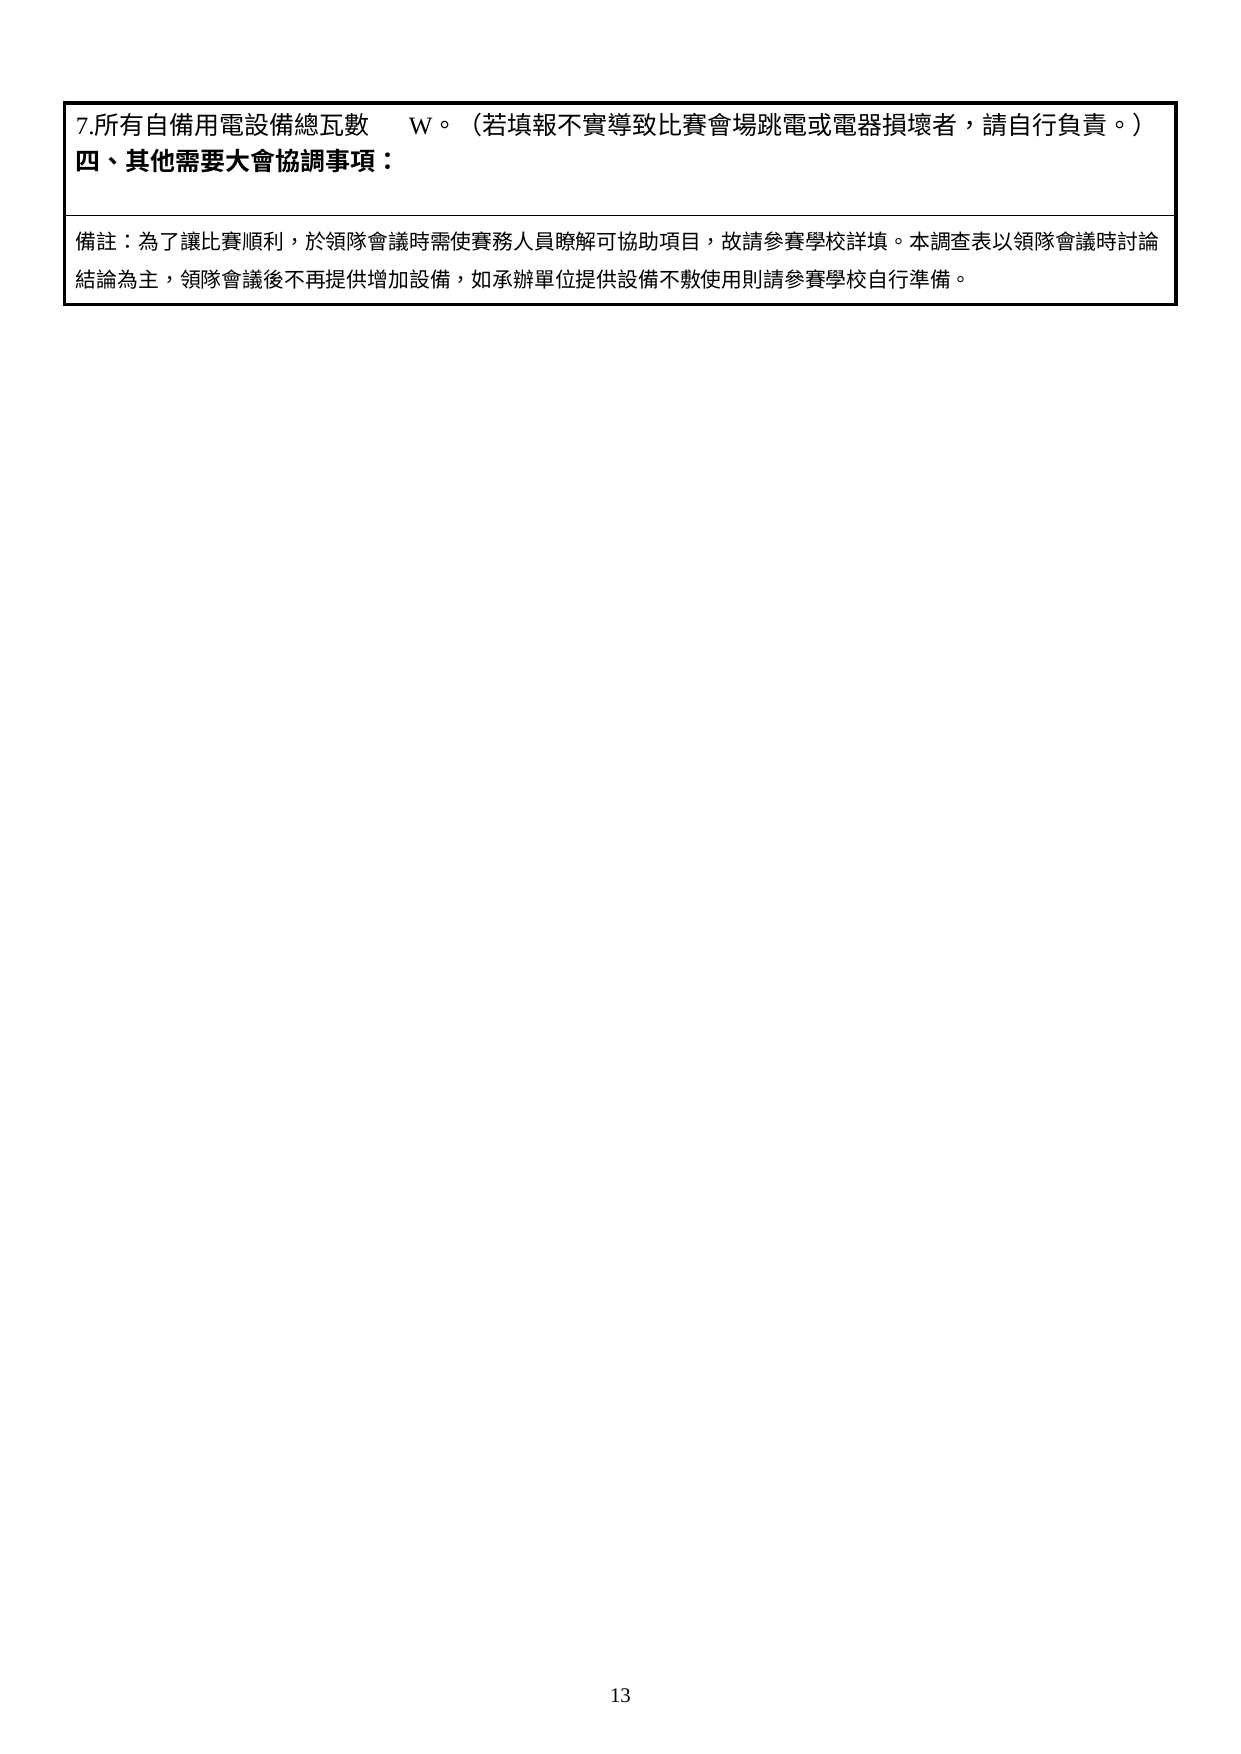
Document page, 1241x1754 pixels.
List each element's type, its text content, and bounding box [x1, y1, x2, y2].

table_cell 備註：為了讓比賽順利，於領隊會議時需使賽務人員瞭解可協助項目，故請參賽學校詳填。本調查表以領隊會議時討論結論為主，領隊會議後不再提供增加設備，如承辦單位提供設備不敷使用則請參賽學校自行準備。 [66, 216, 1174, 302]
table_cell 7.所有自備用電設備總瓦數 W。（若填報不實導致比賽會場跳電或電器損壞者，請自行負責。） 四、其他需要大會協調事項： [66, 105, 1174, 215]
